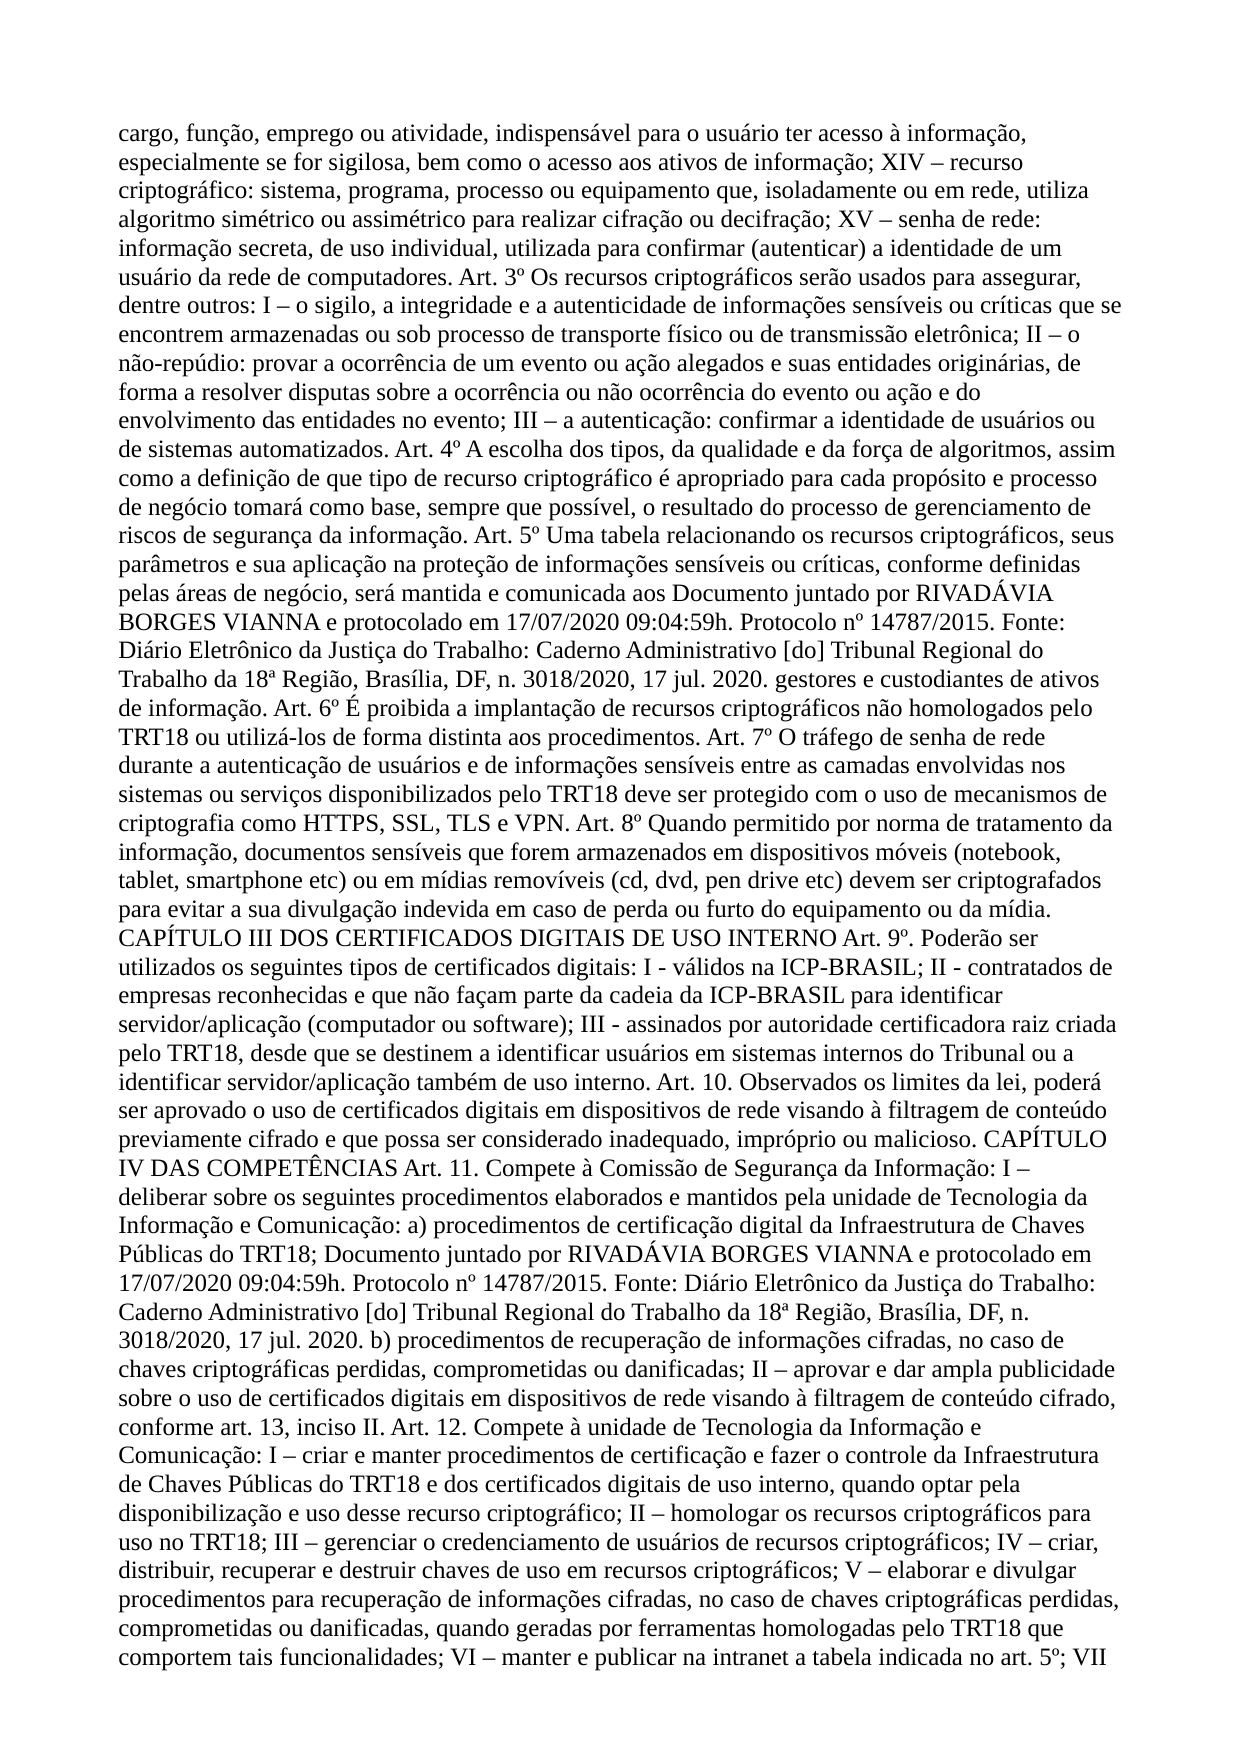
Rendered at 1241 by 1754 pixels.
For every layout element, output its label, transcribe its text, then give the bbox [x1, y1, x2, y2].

text cargo, função, emprego ou atividade, indispensável para o usuário ter acesso à informação, especialmente se for sigilosa, bem como o acesso aos ativos de informação; XIV – recurso criptográfico: sistema, programa, processo ou equipamento que, isoladamente ou em rede, utiliza algoritmo simétrico ou assimétrico para realizar cifração ou decifração; XV – senha de rede: informação secreta, de uso individual, utilizada para confirmar (autenticar) a identidade de um usuário da rede de computadores. Art. 3º Os recursos criptográficos serão usados para assegurar, dentre outros: I – o sigilo, a integridade e a autenticidade de informações sensíveis ou críticas que se encontrem armazenadas ou sob processo de transporte físico ou de transmissão eletrônica; II – o não-repúdio: provar a ocorrência de um evento ou ação alegados e suas entidades originárias, de forma a resolver disputas sobre a ocorrência ou não ocorrência do evento ou ação e do envolvimento das entidades no evento; III – a autenticação: confirmar a identidade de usuários ou de sistemas automatizados. Art. 4º A escolha dos tipos, da qualidade e da força de algoritmos, assim como a definição de que tipo de recurso criptográfico é apropriado para cada propósito e processo de negócio tomará como base, sempre que possível, o resultado do processo de gerenciamento de riscos de segurança da informação. Art. 5º Uma tabela relacionando os recursos criptográficos, seus parâmetros e sua aplicação na proteção de informações sensíveis ou críticas, conforme definidas pelas áreas de negócio, será mantida e comunicada aos Documento juntado por RIVADÁVIA BORGES VIANNA e protocolado em 17/07/2020 09:04:59h. Protocolo nº 14787/2015. Fonte: Diário Eletrônico da Justiça do Trabalho: Caderno Administrativo [do] Tribunal Regional do Trabalho da 18ª Região, Brasília, DF, n. 3018/2020, 17 jul. 2020. gestores e custodiantes de ativos de informação. Art. 6º É proibida a implantação de recursos criptográficos não homologados pelo TRT18 ou utilizá-los de forma distinta aos procedimentos. Art. 7º O tráfego de senha de rede durante a autenticação de usuários e de informações sensíveis entre as camadas envolvidas nos sistemas ou serviços disponibilizados pelo TRT18 deve ser protegido com o uso de mecanismos de criptografia como HTTPS, SSL, TLS e VPN. Art. 8º Quando permitido por norma de tratamento da informação, documentos sensíveis que forem armazenados em dispositivos móveis (notebook, tablet, smartphone etc) ou em mídias removíveis (cd, dvd, pen drive etc) devem ser criptografados para evitar a sua divulgação indevida em caso de perda ou furto do equipamento ou da mídia. CAPÍTULO III DOS CERTIFICADOS DIGITAIS DE USO INTERNO Art. 9º. Poderão ser utilizados os seguintes tipos de certificados digitais: I - válidos na ICP-BRASIL; II - contratados de empresas reconhecidas e que não façam parte da cadeia da ICP-BRASIL para identificar servidor/aplicação (computador ou software); III - assinados por autoridade certificadora raiz criada pelo TRT18, desde que se destinem a identificar usuários em sistemas internos do Tribunal ou a identificar servidor/aplicação também de uso interno. Art. 10. Observados os limites da lei, poderá ser aprovado o uso de certificados digitais em dispositivos de rede visando à filtragem de conteúdo previamente cifrado e que possa ser considerado inadequado, impróprio ou malicioso. CAPÍTULO IV DAS COMPETÊNCIAS Art. 11. Compete à Comissão de Segurança da Informação: I – deliberar sobre os seguintes procedimentos elaborados e mantidos pela unidade de Tecnologia da Informação e Comunicação: a) procedimentos de certificação digital da Infraestrutura de Chaves Públicas do TRT18; Documento juntado por RIVADÁVIA BORGES VIANNA e protocolado em 17/07/2020 09:04:59h. Protocolo nº 14787/2015. Fonte: Diário Eletrônico da Justiça do Trabalho: Caderno Administrativo [do] Tribunal Regional do Trabalho da 18ª Região, Brasília, DF, n. 3018/2020, 17 jul. 2020. b) procedimentos de recuperação de informações cifradas, no caso de chaves criptográficas perdidas, comprometidas ou danificadas; II – aprovar e dar ampla publicidade sobre o uso de certificados digitais em dispositivos de rede visando à filtragem de conteúdo cifrado, conforme art. 13, inciso II. Art. 12. Compete à unidade de Tecnologia da Informação e Comunicação: I – criar e manter procedimentos de certificação e fazer o controle da Infraestrutura de Chaves Públicas do TRT18 e dos certificados digitais de uso interno, quando optar pela disponibilização e uso desse recurso criptográfico; II – homologar os recursos criptográficos para uso no TRT18; III – gerenciar o credenciamento de usuários de recursos criptográficos; IV – criar, distribuir, recuperar e destruir chaves de uso em recursos criptográficos; V – elaborar e divulgar procedimentos para recuperação de informações cifradas, no caso de chaves criptográficas perdidas, comprometidas ou danificadas, quando geradas por ferramentas homologadas pelo TRT18 que comportem tais funcionalidades; VI – manter e publicar na intranet a tabela indicada no art. 5º; VII [118, 118, 1122, 1671]
